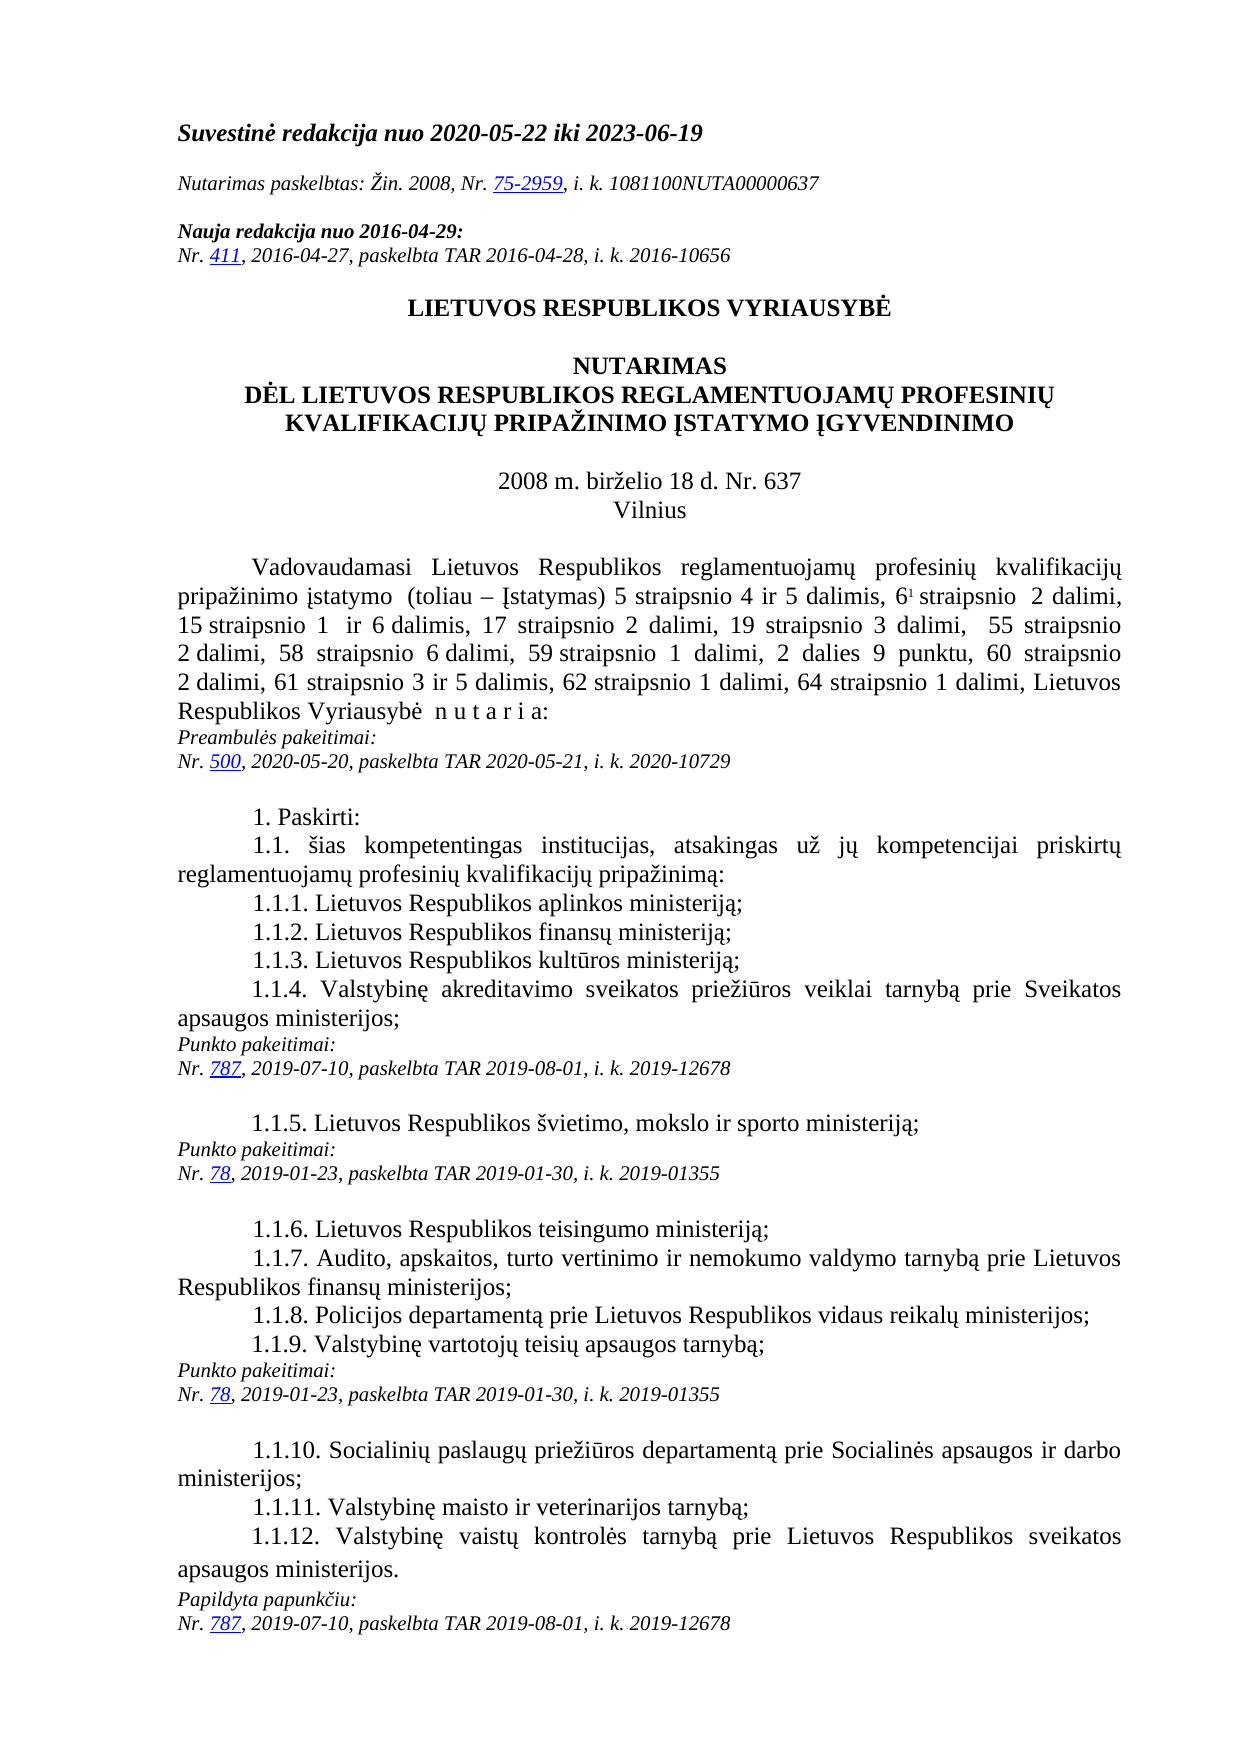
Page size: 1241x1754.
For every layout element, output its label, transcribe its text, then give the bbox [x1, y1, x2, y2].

text Nutarimas paskelbtas: Žin. 2008, Nr. 75-2959, i. k. 1081100NUTA00000637 [177, 171, 1122, 195]
text Preambulės pakeitimai: [177, 725, 1122, 749]
text Nr. 411, 2016-04-27, paskelbta TAR 2016-04-28, i. k. 2016-10656 [177, 243, 1122, 267]
text 1.1.6. Lietuvos Respublikos teisingumo ministeriją; [177, 1214, 1122, 1243]
text 1.1.4. Valstybinę akreditavimo sveikatos priežiūros veiklai tarnybą prie Sveikatos apsaugos ministerijos; [177, 974, 1122, 1032]
text 1.1.5. Lietuvos Respublikos švietimo, mokslo ir sporto ministeriją; [177, 1108, 1122, 1137]
text nutarimas [177, 351, 1122, 380]
text 1.1.8. Policijos departamentą prie Lietuvos Respublikos vidaus reikalų ministerijos; [177, 1300, 1122, 1329]
text 1.1. šias kompetentingas institucijas, atsakingas už jų kompetencijai priskirtų reglamentuojamų profesinių kvalifikacijų pripažinimą: [177, 830, 1122, 888]
text Nr. 500, 2020-05-20, paskelbta TAR 2020-05-21, i. k. 2020-10729 [177, 749, 1122, 773]
text 1.1.1. Lietuvos Respublikos aplinkos ministeriją; [177, 888, 1122, 917]
text 1.1.3. Lietuvos Respublikos kultūros ministeriją; [177, 945, 1122, 974]
text Punkto pakeitimai: [177, 1358, 1122, 1382]
text Nr. 787, 2019-07-10, paskelbta TAR 2019-08-01, i. k. 2019-12678 [177, 1611, 1122, 1635]
text 1.1.12. Valstybinę vaistų kontrolės tarnybą prie Lietuvos Respublikos sveikatos apsaugos ministerijos. [177, 1521, 1122, 1583]
text Nr. 78, 2019-01-23, paskelbta TAR 2019-01-30, i. k. 2019-01355 [177, 1161, 1122, 1185]
text Lietuvos Respublikos Vyriausybė [177, 293, 1122, 322]
text 1.1.10. Socialinių paslaugų priežiūros departamentą prie Socialinės apsaugos ir darbo ministerijos; [177, 1435, 1122, 1492]
text Vadovaudamasi Lietuvos Respublikos reglamentuojamų profesinių kvalifikacijų pripažinimo įstatymo (toliau – Įstatymas) 5 straipsnio 4 ir 5 dalimis, 61 straipsnio 2 dalimi, 15 straipsnio 1 ir 6 dalimis, 17 straipsnio 2 dalimi, 19 straipsnio 3 dalimi, 55 straipsnio 2 dalimi, 58 straipsnio 6 dalimi, 59 straipsnio 1 dalimi, 2 dalies 9 punktu, 60 straipsnio 2 dalimi, 61 straipsnio 3 ir 5 dalimis, 62 straipsnio 1 dalimi, 64 straipsnio 1 dalimi, Lietuvos Respublikos Vyriausybė n u t a r i a: [177, 552, 1122, 725]
text 1. Paskirti: [177, 802, 1122, 830]
text Suvestinė redakcija nuo 2020-05-22 iki 2023-06-19 [177, 118, 1122, 147]
text 2008 m. birželio 18 d. Nr. 637 [177, 466, 1122, 495]
text Papildyta papunkčiu: [177, 1587, 1122, 1611]
text Nr. 787, 2019-07-10, paskelbta TAR 2019-08-01, i. k. 2019-12678 [177, 1056, 1122, 1080]
text Nauja redakcija nuo 2016-04-29: [177, 219, 1122, 243]
text Punkto pakeitimai: [177, 1032, 1122, 1056]
text Vilnius [177, 495, 1122, 523]
text Dėl lietuvos Respublikos reglamentuojamų profesinių kvalifikacijų pripažinimo įstatymo įgyvendinimo [177, 380, 1122, 437]
text 1.1.9. Valstybinę vartotojų teisių apsaugos tarnybą; [177, 1329, 1122, 1358]
text Nr. 78, 2019-01-23, paskelbta TAR 2019-01-30, i. k. 2019-01355 [177, 1382, 1122, 1406]
text Punkto pakeitimai: [177, 1137, 1122, 1161]
text 1.1.7. Audito, apskaitos, turto vertinimo ir nemokumo valdymo tarnybą prie Lietuvos Respublikos finansų ministerijos; [177, 1243, 1122, 1300]
text 1.1.2. Lietuvos Respublikos finansų ministeriją; [177, 917, 1122, 945]
text 1.1.11. Valstybinę maisto ir veterinarijos tarnybą; [177, 1492, 1122, 1521]
